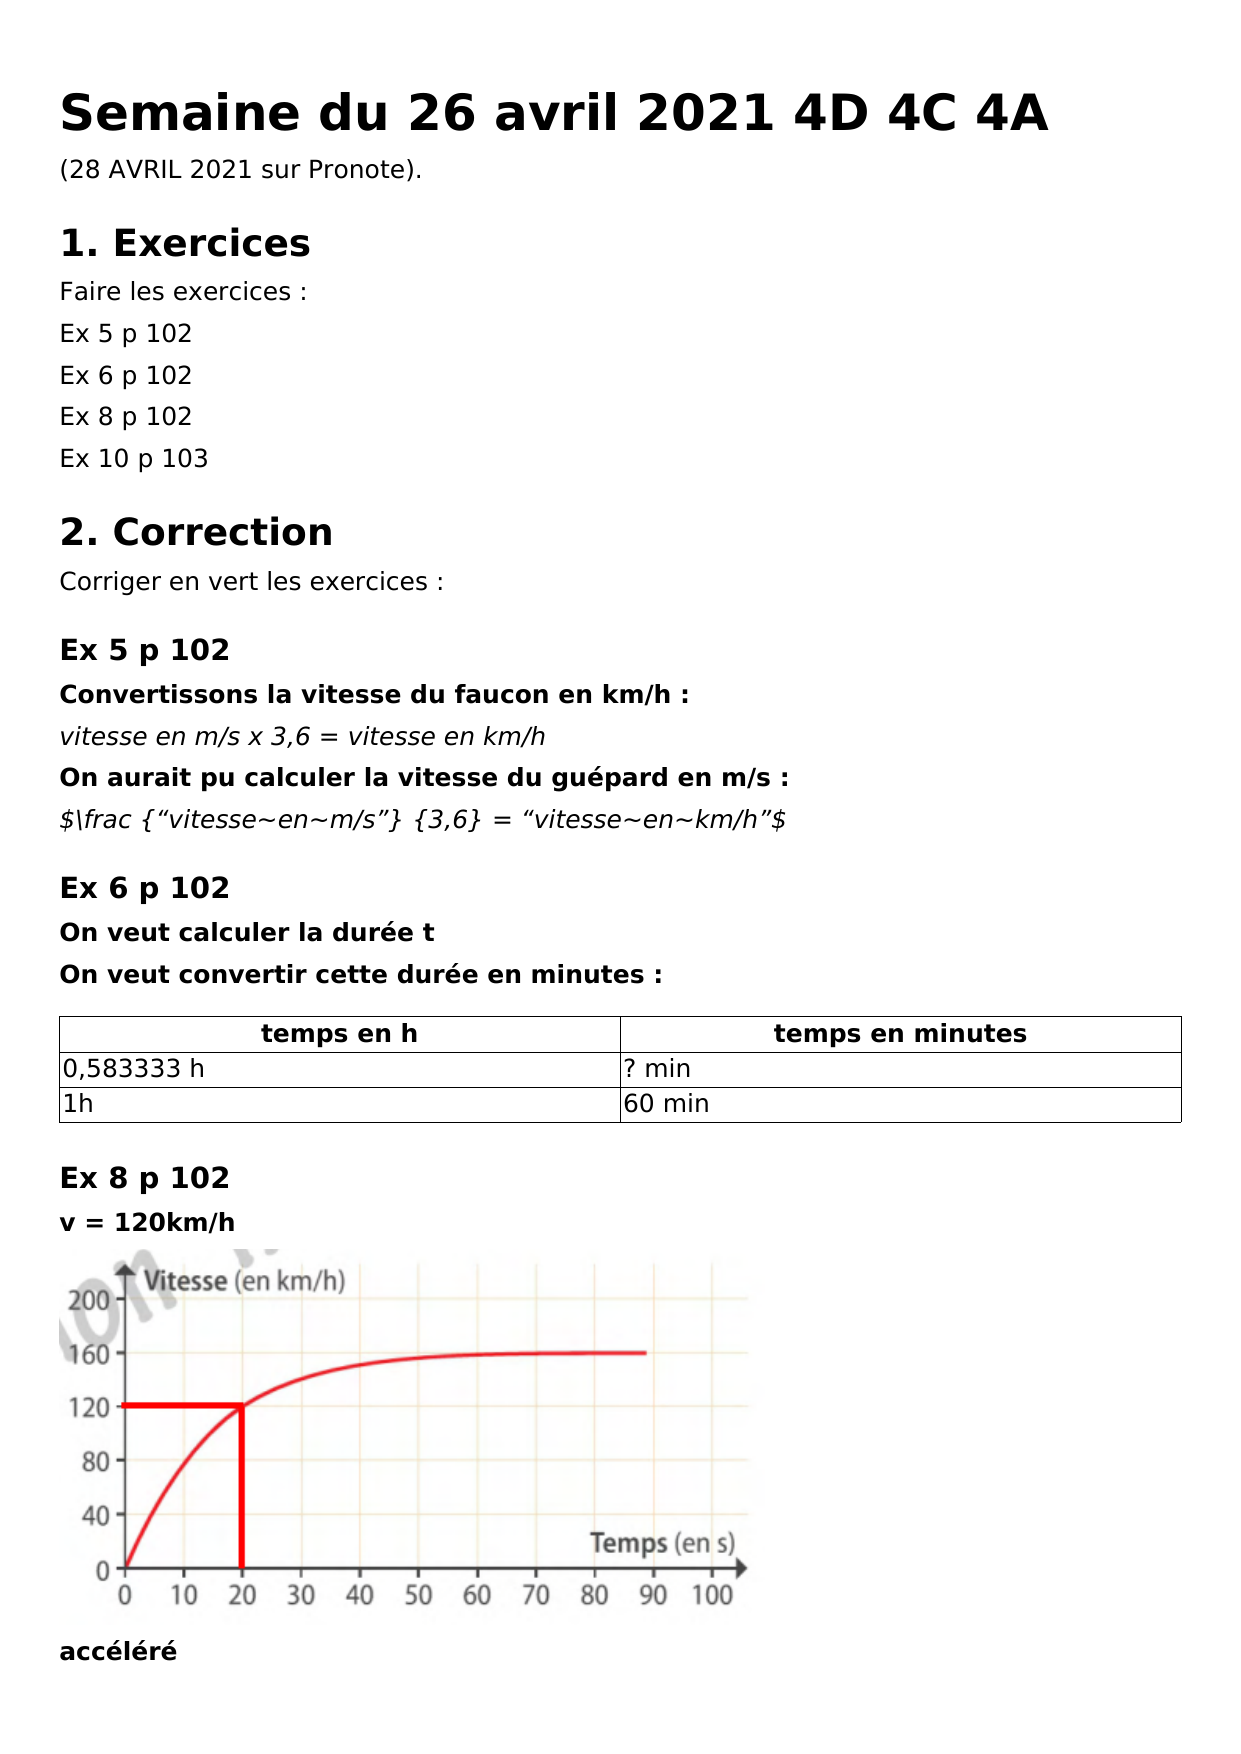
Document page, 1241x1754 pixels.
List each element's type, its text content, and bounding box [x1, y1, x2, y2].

text vitesse en m/s x 3,6 = vitesse en km/h [59, 722, 1181, 751]
table_header temps en h [60, 1017, 620, 1052]
text Ex 5 p 102 [59, 319, 1181, 348]
table_cell 0,583333 h [60, 1053, 620, 1087]
text Ex 8 p 102 [59, 403, 1181, 432]
text Ex 10 p 103 [59, 444, 1181, 473]
text Convertissons la vitesse du faucon en km/h : [59, 680, 1181, 709]
table_header temps en minutes [621, 1017, 1181, 1052]
text On veut convertir cette durée en minutes : [59, 960, 1181, 989]
picture [59, 1249, 766, 1625]
text (28 AVRIL 2021 sur Pronote). [59, 155, 1181, 184]
table_cell ? min [621, 1053, 1181, 1087]
table_cell 1h [60, 1088, 620, 1122]
subtitle Ex 8 p 102 [59, 1162, 1181, 1196]
subtitle 1. Exercices [59, 221, 1181, 265]
table_cell 60 min [621, 1088, 1181, 1122]
subtitle Semaine du 26 avril 2021 4D 4C 4A [59, 84, 1181, 142]
text On veut calculer la durée t [59, 918, 1181, 947]
text accéléré [59, 1637, 1181, 1666]
text v = 120km/h [59, 1208, 1181, 1237]
subtitle 2. Correction [59, 511, 1181, 554]
subtitle Ex 5 p 102 [59, 634, 1181, 668]
text On aurait pu calculer la vitesse du guépard en m/s : [59, 763, 1181, 793]
text Faire les exercices : [59, 278, 1181, 307]
subtitle Ex 6 p 102 [59, 872, 1181, 906]
text Corriger en vert les exercices : [59, 567, 1181, 596]
text Ex 6 p 102 [59, 361, 1181, 390]
text $\frac {“vitesse~en~m/s”} {3,6} = “vitesse~en~km/h”$ [59, 805, 1181, 834]
